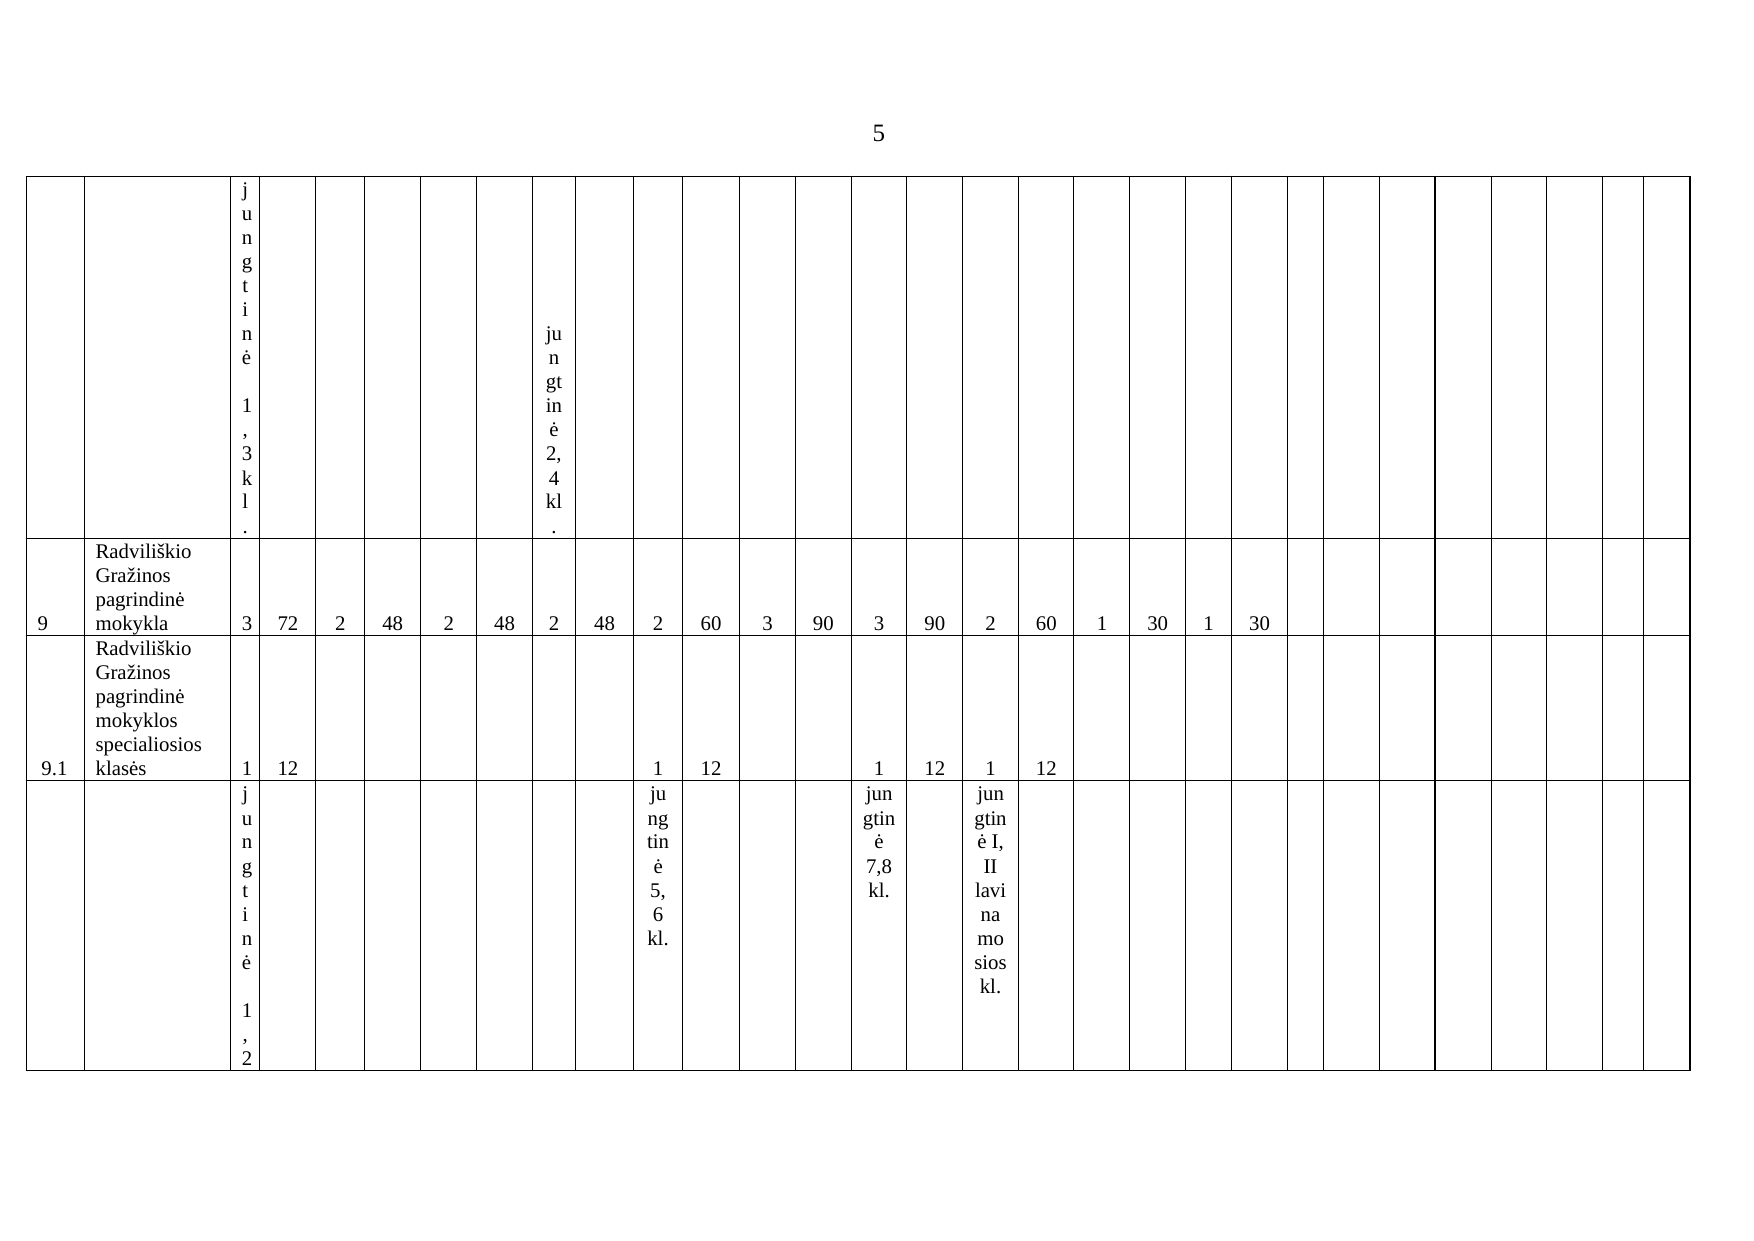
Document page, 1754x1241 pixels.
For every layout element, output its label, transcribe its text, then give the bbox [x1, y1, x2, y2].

table_cell [1186, 636, 1231, 780]
table_cell [963, 177, 1018, 538]
table_cell [907, 177, 962, 538]
table_cell [1547, 177, 1602, 538]
table_cell [1186, 781, 1231, 1070]
table_cell 9 [27, 539, 84, 635]
table_cell jungtinė 1,2 [231, 781, 259, 1070]
table_cell [1492, 781, 1546, 1070]
table_cell 3 [852, 539, 906, 635]
table_cell [576, 177, 633, 538]
table_cell jungtinė I, II lavinamosios kl. [963, 781, 1018, 1070]
table_cell [1380, 781, 1434, 1070]
table_cell 1 [634, 636, 682, 780]
table_cell [85, 781, 230, 1070]
table_cell Radviliškio Gražinos pagrindinė mokyklos specialiosios klasės [85, 636, 230, 780]
table_cell [1074, 781, 1129, 1070]
table_cell [576, 781, 633, 1070]
table_cell [740, 781, 795, 1070]
table_cell [1603, 781, 1643, 1070]
table_cell [1547, 636, 1602, 780]
table_cell [852, 177, 906, 538]
table_cell jungtinė 5,6 kl. [634, 781, 682, 1070]
table_cell jungtinė 7,8 kl. [852, 781, 906, 1070]
table_cell 60 [683, 539, 739, 635]
table_cell 2 [421, 539, 476, 635]
table_cell 12 [683, 636, 739, 780]
table_cell 1 [1186, 539, 1231, 635]
table_cell [316, 177, 364, 538]
table_cell [477, 781, 532, 1070]
table_cell [1232, 636, 1287, 780]
table_cell [1232, 177, 1287, 538]
table_cell [1074, 177, 1129, 538]
table_cell [27, 177, 84, 538]
table_cell [1324, 636, 1379, 780]
table_cell Radviliškio Gražinos pagrindinė mokykla [85, 539, 230, 635]
table_cell [1644, 781, 1689, 1070]
table_cell 9.1 [27, 636, 84, 780]
table_cell [1288, 636, 1323, 780]
table_cell [1644, 636, 1689, 780]
table_cell [1324, 539, 1379, 635]
table_cell 30 [1130, 539, 1185, 635]
table_cell [1603, 177, 1643, 538]
table_cell [1380, 636, 1434, 780]
table_cell [85, 177, 230, 538]
table_cell [1130, 636, 1185, 780]
table_cell [1324, 781, 1379, 1070]
table_cell [1380, 539, 1434, 635]
table_cell 1 [1074, 539, 1129, 635]
table_cell [683, 781, 739, 1070]
table_cell 48 [576, 539, 633, 635]
table_cell [27, 781, 84, 1070]
table_cell 3 [740, 539, 795, 635]
table_cell [1380, 177, 1434, 538]
table_cell jungtinė 2,4 kl. [533, 177, 575, 538]
table_cell 72 [260, 539, 315, 635]
table_cell [477, 636, 532, 780]
table_cell [1288, 781, 1323, 1070]
table_cell [421, 781, 476, 1070]
table_cell [1436, 539, 1491, 635]
table_cell [365, 177, 420, 538]
table_cell [1074, 636, 1129, 780]
table_cell [740, 636, 795, 780]
table_cell [1019, 781, 1073, 1070]
table_cell [1019, 177, 1073, 538]
table_cell [1603, 539, 1643, 635]
table_cell [1644, 539, 1689, 635]
table_cell 2 [963, 539, 1018, 635]
table_cell 1 [852, 636, 906, 780]
table_cell 12 [907, 636, 962, 780]
table_cell [1436, 781, 1491, 1070]
table_cell 48 [477, 539, 532, 635]
table_cell [1492, 636, 1546, 780]
table_cell 30 [1232, 539, 1287, 635]
table_cell [1288, 177, 1323, 538]
table_cell [1492, 177, 1546, 538]
table_cell jungtinė 1,3kl. [231, 177, 259, 538]
table_cell [1324, 177, 1379, 538]
table_cell 90 [907, 539, 962, 635]
table_cell 12 [1019, 636, 1073, 780]
table_cell [316, 781, 364, 1070]
table_cell 12 [260, 636, 315, 780]
table_cell [421, 636, 476, 780]
table_cell [533, 781, 575, 1070]
table_cell [1232, 781, 1287, 1070]
table_cell 2 [533, 539, 575, 635]
table_cell [533, 636, 575, 780]
table_cell [683, 177, 739, 538]
table_cell [1436, 636, 1491, 780]
table_cell [1288, 539, 1323, 635]
table_cell [576, 636, 633, 780]
table_cell [1130, 177, 1185, 538]
table_cell [796, 781, 851, 1070]
table_cell [634, 177, 682, 538]
table_cell [1603, 636, 1643, 780]
table_cell [421, 177, 476, 538]
table_cell 1 [963, 636, 1018, 780]
table_cell [260, 781, 315, 1070]
table_cell [365, 781, 420, 1070]
table_cell [1547, 781, 1602, 1070]
table_cell [796, 177, 851, 538]
table_cell 2 [316, 539, 364, 635]
table_cell 1 [231, 636, 259, 780]
table_cell [1547, 539, 1602, 635]
table_cell [907, 781, 962, 1070]
table_cell [1130, 781, 1185, 1070]
table_cell 2 [634, 539, 682, 635]
table_cell [796, 636, 851, 780]
table_cell 3 [231, 539, 259, 635]
table_cell [1436, 177, 1491, 538]
table_cell 48 [365, 539, 420, 635]
table_cell [740, 177, 795, 538]
table_cell [1644, 177, 1689, 538]
table_cell [260, 177, 315, 538]
table_cell [477, 177, 532, 538]
table_cell 90 [796, 539, 851, 635]
table_cell 60 [1019, 539, 1073, 635]
table_cell [365, 636, 420, 780]
table_cell [1186, 177, 1231, 538]
table_cell [316, 636, 364, 780]
table_cell [1492, 539, 1546, 635]
